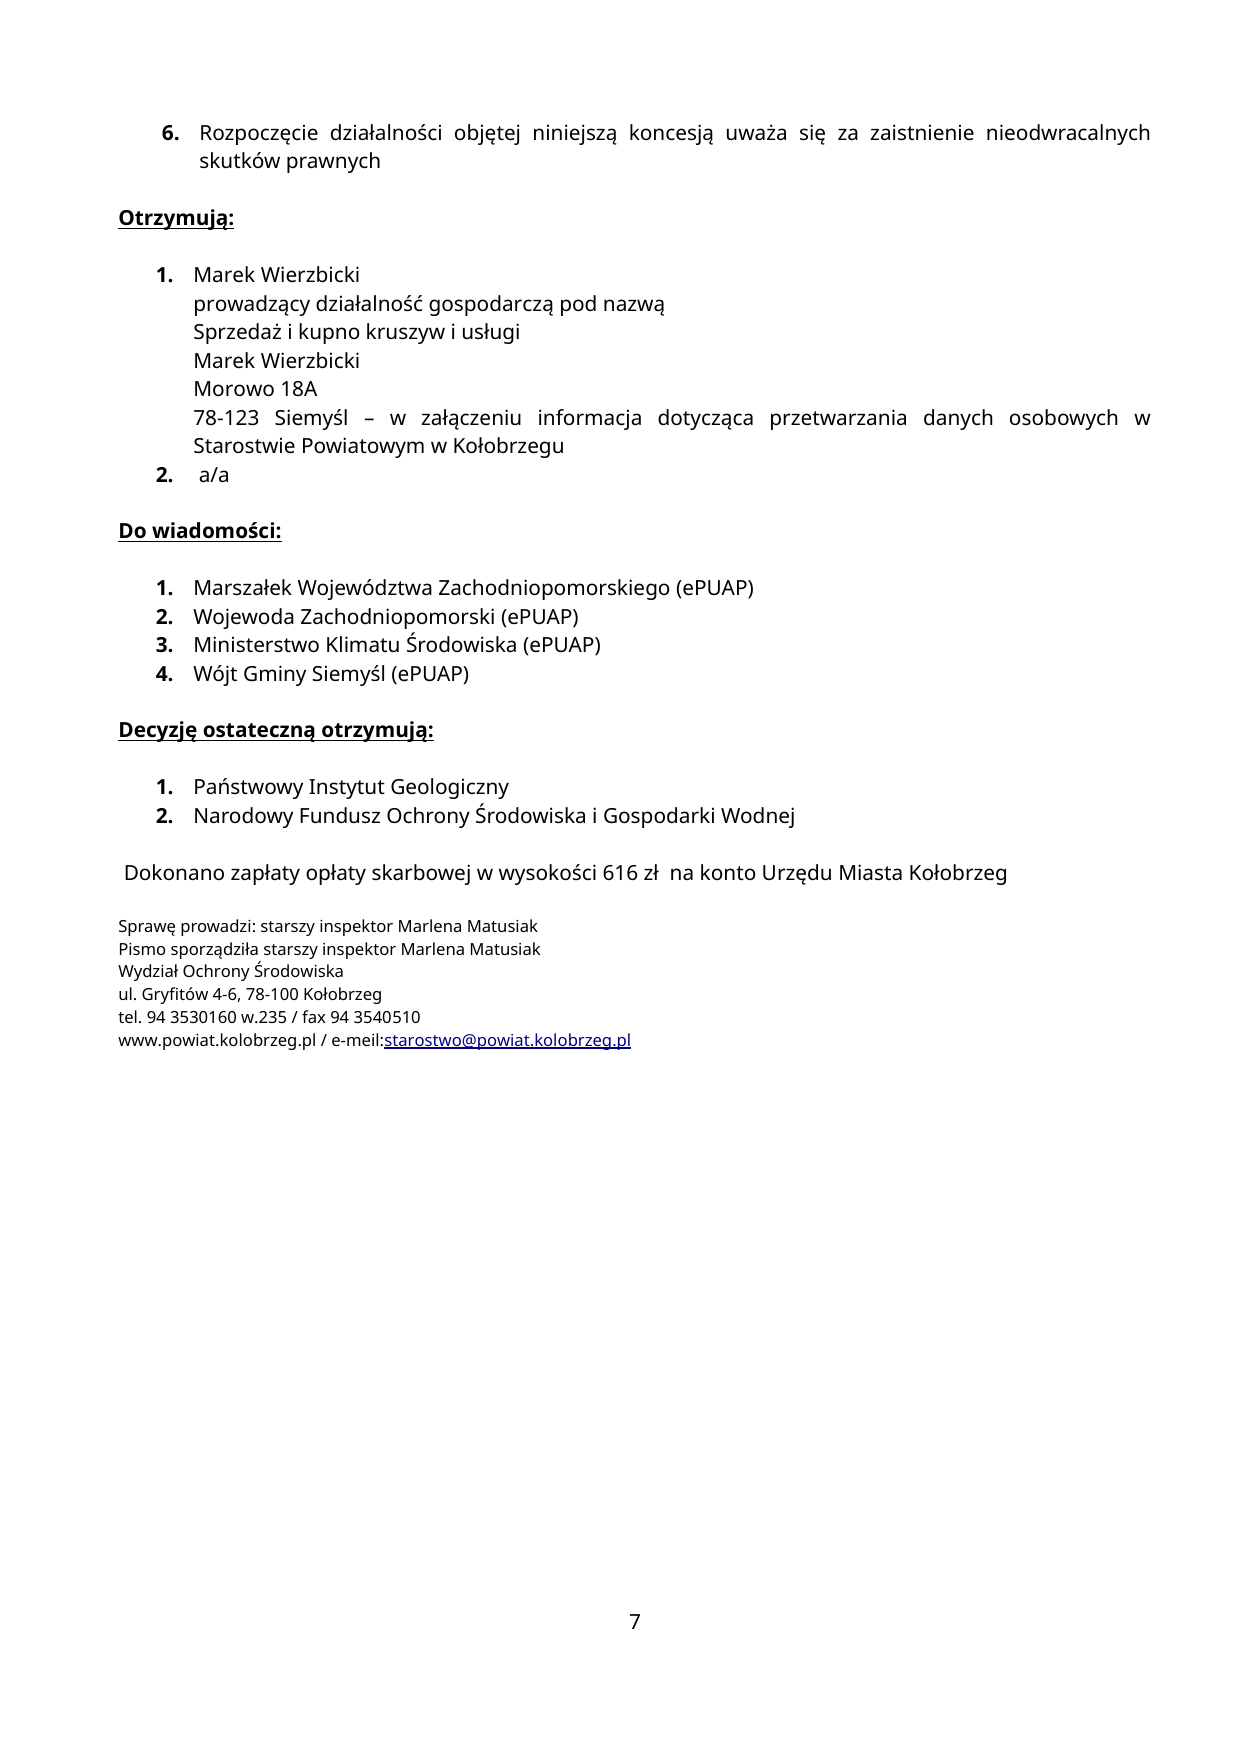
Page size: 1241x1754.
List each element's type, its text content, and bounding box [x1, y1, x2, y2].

text Decyzję ostateczną otrzymują: [118, 716, 1152, 744]
text Do wiadomości: [118, 517, 1152, 545]
list 78-123 Siemyśl – w załączeniu informacja dotycząca przetwarzania danych osobowych w Starostwie Powiatowym w Kołobrzegu [156, 403, 1152, 460]
list Państwowy Instytut Geologiczny [156, 772, 1152, 801]
list Wójt Gminy Siemyśl (ePUAP) [156, 659, 1152, 687]
list Marek Wierzbicki [156, 261, 1152, 289]
list Marszałek Województwa Zachodniopomorskiego (ePUAP) [156, 573, 1152, 602]
text Otrzymują: [118, 203, 1152, 232]
text Sprawę prowadzi: starszy inspektor Marlena Matusiak Pismo sporządziła starszy inspektor Marlena Matusiak [118, 915, 1152, 960]
text Wydział Ochrony Środowiska ul. Gryfitów 4-6, 78-100 Kołobrzeg tel. 94 3530160 w.235 / fax 94 3540510 [118, 960, 1152, 1028]
text www.powiat.kolobrzeg.pl / e-meil:starostwo@powiat.kolobrzeg.pl [118, 1028, 1152, 1051]
list Morowo 18A [156, 374, 1152, 403]
text Dokonano zapłaty opłaty skarbowej w wysokości 616 zł na konto Urzędu Miasta Kołobrzeg [118, 858, 1152, 886]
list Marek Wierzbicki [156, 346, 1152, 374]
list Narodowy Fundusz Ochrony Środowiska i Gospodarki Wodnej [156, 801, 1152, 829]
list Sprzedaż i kupno kruszyw i usługi [156, 317, 1152, 346]
list Wojewoda Zachodniopomorski (ePUAP) [156, 602, 1152, 630]
list prowadzący działalność gospodarczą pod nazwą [156, 289, 1152, 317]
list Rozpoczęcie działalności objętej niniejszą koncesją uważa się za zaistnienie nieodwracalnych skutków prawnych [162, 118, 1152, 175]
list Ministerstwo Klimatu Środowiska (ePUAP) [156, 630, 1152, 659]
list a/a [156, 460, 1152, 488]
